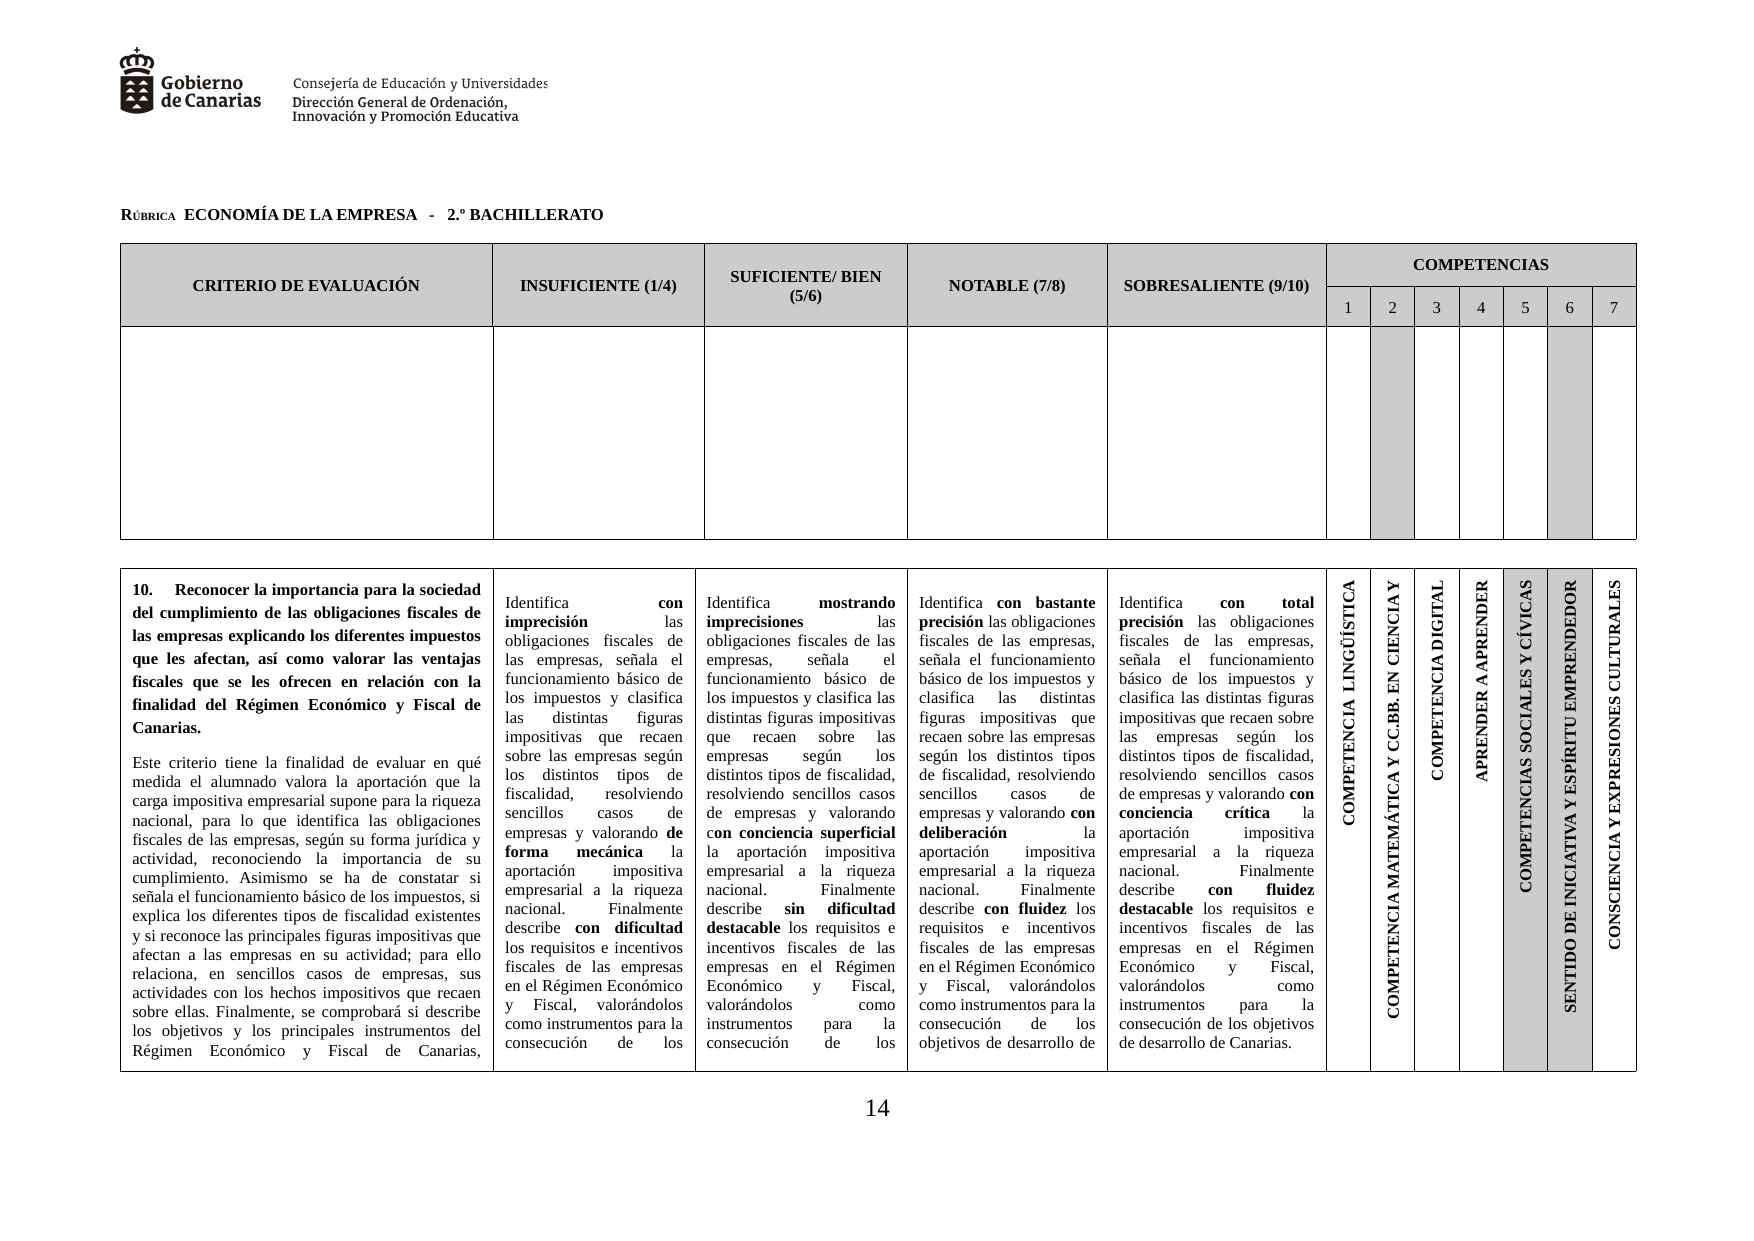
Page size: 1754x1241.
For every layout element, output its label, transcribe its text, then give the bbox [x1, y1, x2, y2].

table_header [1460, 327, 1503, 539]
table_header COMPETENCIA DIGITAL [1415, 569, 1459, 1071]
picture [119, 47, 548, 124]
table_header [1371, 327, 1414, 539]
table_header [1548, 327, 1592, 539]
table_header [1415, 327, 1459, 539]
table_header COMPETENCIA LINGÜÍSTICA [1327, 569, 1370, 1071]
table_header [121, 327, 493, 539]
table_header APRENDER A APRENDER [1460, 569, 1503, 1071]
table_header SENTIDO DE INICIATIVA Y ESPÍRITU EMPRENDEDOR [1548, 569, 1592, 1071]
table_header [1108, 327, 1326, 539]
table_header [494, 327, 704, 539]
table_header Reconocer la importancia para la sociedad del cumplimiento de las obligaciones fiscales de las empresas explicando los diferentes impuestos que les afectan, así como valorar las ventajas fiscales que se les ofrecen en relación con la finalidad del Régimen Económico y Fiscal de Canarias. Este criterio tiene la finalidad de evaluar en qué medida el alumnado valora la aportación que la carga impositiva empresarial supone para la riqueza nacional, para lo que identifica las obligaciones fiscales de las empresas, según su forma jurídica y actividad, reconociendo la importancia de su cumplimiento. Asimismo se ha de constatar si señala el funcionamiento básico de los impuestos, si explica los diferentes tipos de fiscalidad existentes y si reconoce las principales figuras impositivas que afectan a las empresas en su actividad; para ello relaciona, en sencillos casos de empresas, sus actividades con los hechos impositivos que recaen sobre ellas. Finalmente, se comprobará si describe los objetivos y los principales instrumentos del Régimen Económico y Fiscal de Canarias, [121, 569, 493, 1071]
table_header COMPETENCIAS SOCIALES Y CÍVICAS [1504, 569, 1547, 1071]
table_header Identifica con bastante precisión las obligaciones fiscales de las empresas, señala el funcionamiento básico de los impuestos y clasifica las distintas figuras impositivas que recaen sobre las empresas según los distintos tipos de fiscalidad, resolviendo sencillos casos de empresas y valorando con deliberación la aportación impositiva empresarial a la riqueza nacional. Finalmente describe con fluidez los requisitos e incentivos fiscales de las empresas en el Régimen Económico y Fiscal, valorándolos como instrumentos para la consecución de los objetivos de desarrollo de [908, 569, 1107, 1071]
table_header [1593, 327, 1636, 539]
table_header CONSCIENCIA Y EXPRESIONES CULTURALES [1593, 569, 1636, 1071]
table_header COMPETENCIA MATEMÁTICA Y CC.BB. EN CIENCIA Y [1371, 569, 1414, 1071]
table_header Identifica con total precisión las obligaciones fiscales de las empresas, señala el funcionamiento básico de los impuestos y clasifica las distintas figuras impositivas que recaen sobre las empresas según los distintos tipos de fiscalidad, resolviendo sencillos casos de empresas y valorando con conciencia crítica la aportación impositiva empresarial a la riqueza nacional. Finalmente describe con fluidez destacable los requisitos e incentivos fiscales de las empresas en el Régimen Económico y Fiscal, valorándolos como instrumentos para la consecución de los objetivos de desarrollo de Canarias. [1108, 569, 1326, 1071]
table_header Identifica con imprecisión las obligaciones fiscales de las empresas, señala el funcionamiento básico de los impuestos y clasifica las distintas figuras impositivas que recaen sobre las empresas según los distintos tipos de fiscalidad, resolviendo sencillos casos de empresas y valorando de forma mecánica la aportación impositiva empresarial a la riqueza nacional. Finalmente describe con dificultad los requisitos e incentivos fiscales de las empresas en el Régimen Económico y Fiscal, valorándolos como instrumentos para la consecución de los [494, 569, 695, 1071]
table_header [1327, 327, 1370, 539]
table_header [705, 327, 907, 539]
table_header Identifica mostrando imprecisiones las obligaciones fiscales de las empresas, señala el funcionamiento básico de los impuestos y clasifica las distintas figuras impositivas que recaen sobre las empresas según los distintos tipos de fiscalidad, resolviendo sencillos casos de empresas y valorando con conciencia superficial la aportación impositiva empresarial a la riqueza nacional. Finalmente describe sin dificultad destacable los requisitos e incentivos fiscales de las empresas en el Régimen Económico y Fiscal, valorándolos como instrumentos para la consecución de los [696, 569, 907, 1071]
table_header [1504, 327, 1547, 539]
table_header [908, 327, 1107, 539]
